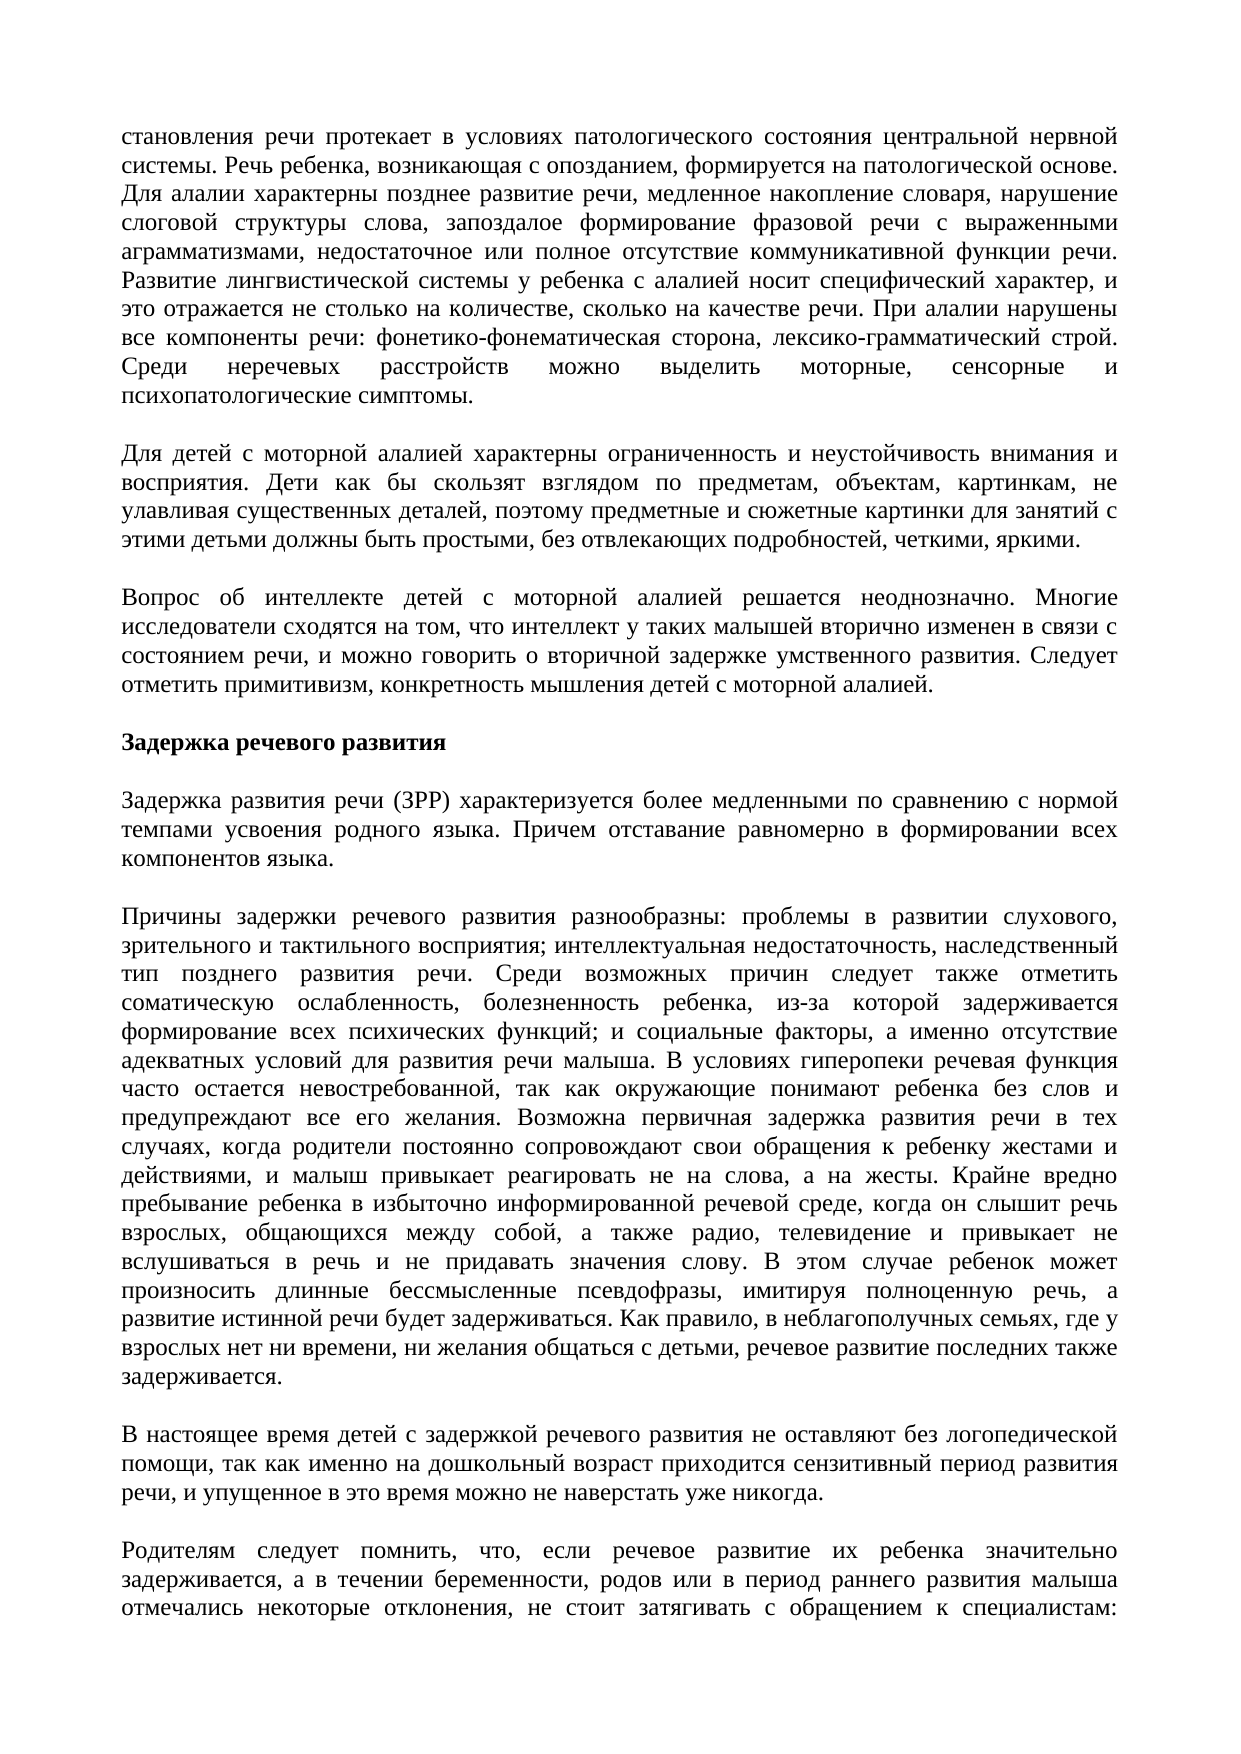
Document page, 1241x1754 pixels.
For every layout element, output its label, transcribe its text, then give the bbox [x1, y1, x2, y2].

table_header становления речи протекает в условиях патологического состояния центральной нервной системы. Речь ребенка, возникающая с опозданием, формируется на патологической основе. Для алалии характерны позднее развитие речи, медленное накопление словаря, нарушение слоговой структуры слова, запоздалое формирование фразовой речи с выраженными аграмматизмами, недостаточное или полное отсутствие коммуникативной функции речи. Развитие лингвистической системы у ребенка с алалией носит специфический характер, и это отражается не столько на количестве, сколько на качестве речи. При алалии нарушены все компоненты речи: фонетико-фонематическая сторона, лексико-грамматический строй. Среди неречевых расстройств можно выделить моторные, сенсорные и психопатологические симптомы. Для детей с моторной алалией характерны ограниченность и неустойчивость внимания и восприятия. Дети как бы скользят взглядом по предметам, объектам, картинкам, не улавливая существенных деталей, поэтому предметные и сюжетные картинки для занятий с этими детьми должны быть простыми, без отвлекающих подробностей, четкими, яркими. Вопрос об интеллекте детей с моторной алалией решается неоднозначно. Многие исследователи сходятся на том, что интеллект у таких малышей вторично изменен в связи с состоянием речи, и можно говорить о вторичной задержке умственного развития. Следует отметить примитивизм, конкретность мышления детей с моторной алалией. Задержка речевого развития Задержка развития речи (ЗРР) характеризуется более медленными по сравнению с нормой темпами усвоения родного языка. Причем отставание равномерно в формировании всех компонентов языка. Причины задержки речевого развития разнообразны: проблемы в развитии слухового, зрительного и тактильного восприятия; интеллектуальная недостаточность, наследственный тип позднего развития речи. Среди возможных причин следует также отметить соматическую ослабленность, болезненность ребенка, из-за которой задерживается формирование всех психических функций; и социальные факторы, а именно отсутствие адекватных условий для развития речи малыша. В условиях гиперопеки речевая функция часто остается невостребованной, так как окружающие понимают ребенка без слов и предупреждают все его желания. Возможна первичная задержка развития речи в тех случаях, когда родители постоянно сопровождают свои обращения к ребенку жестами и действиями, и малыш привыкает реагировать не на слова, а на жесты. Крайне вредно пребывание ребенка в избыточно информированной речевой среде, когда он слышит речь взрослых, общающихся между собой, а также радио, телевидение и привыкает не вслушиваться в речь и не придавать значения слову. В этом случае ребенок может произносить длинные бессмысленные псевдофразы, имитируя полноценную речь, а развитие истинной речи будет задерживаться. Как правило, в неблагополучных семьях, где у взрослых нет ни времени, ни желания общаться с детьми, речевое развитие последних также задерживается. В настоящее время детей с задержкой речевого развития не оставляют без логопедической помощи, так как именно на дошкольный возраст приходится сензитивный период развития речи, и упущенное в это время можно не наверстать уже никогда. Родителям следует помнить, что, если речевое развитие их ребенка значительно задерживается, а в течении беременности, родов или в период раннего развития малыша отмечались некоторые отклонения, не стоит затягивать с обращением к специалистам: [118, 118, 1122, 1624]
